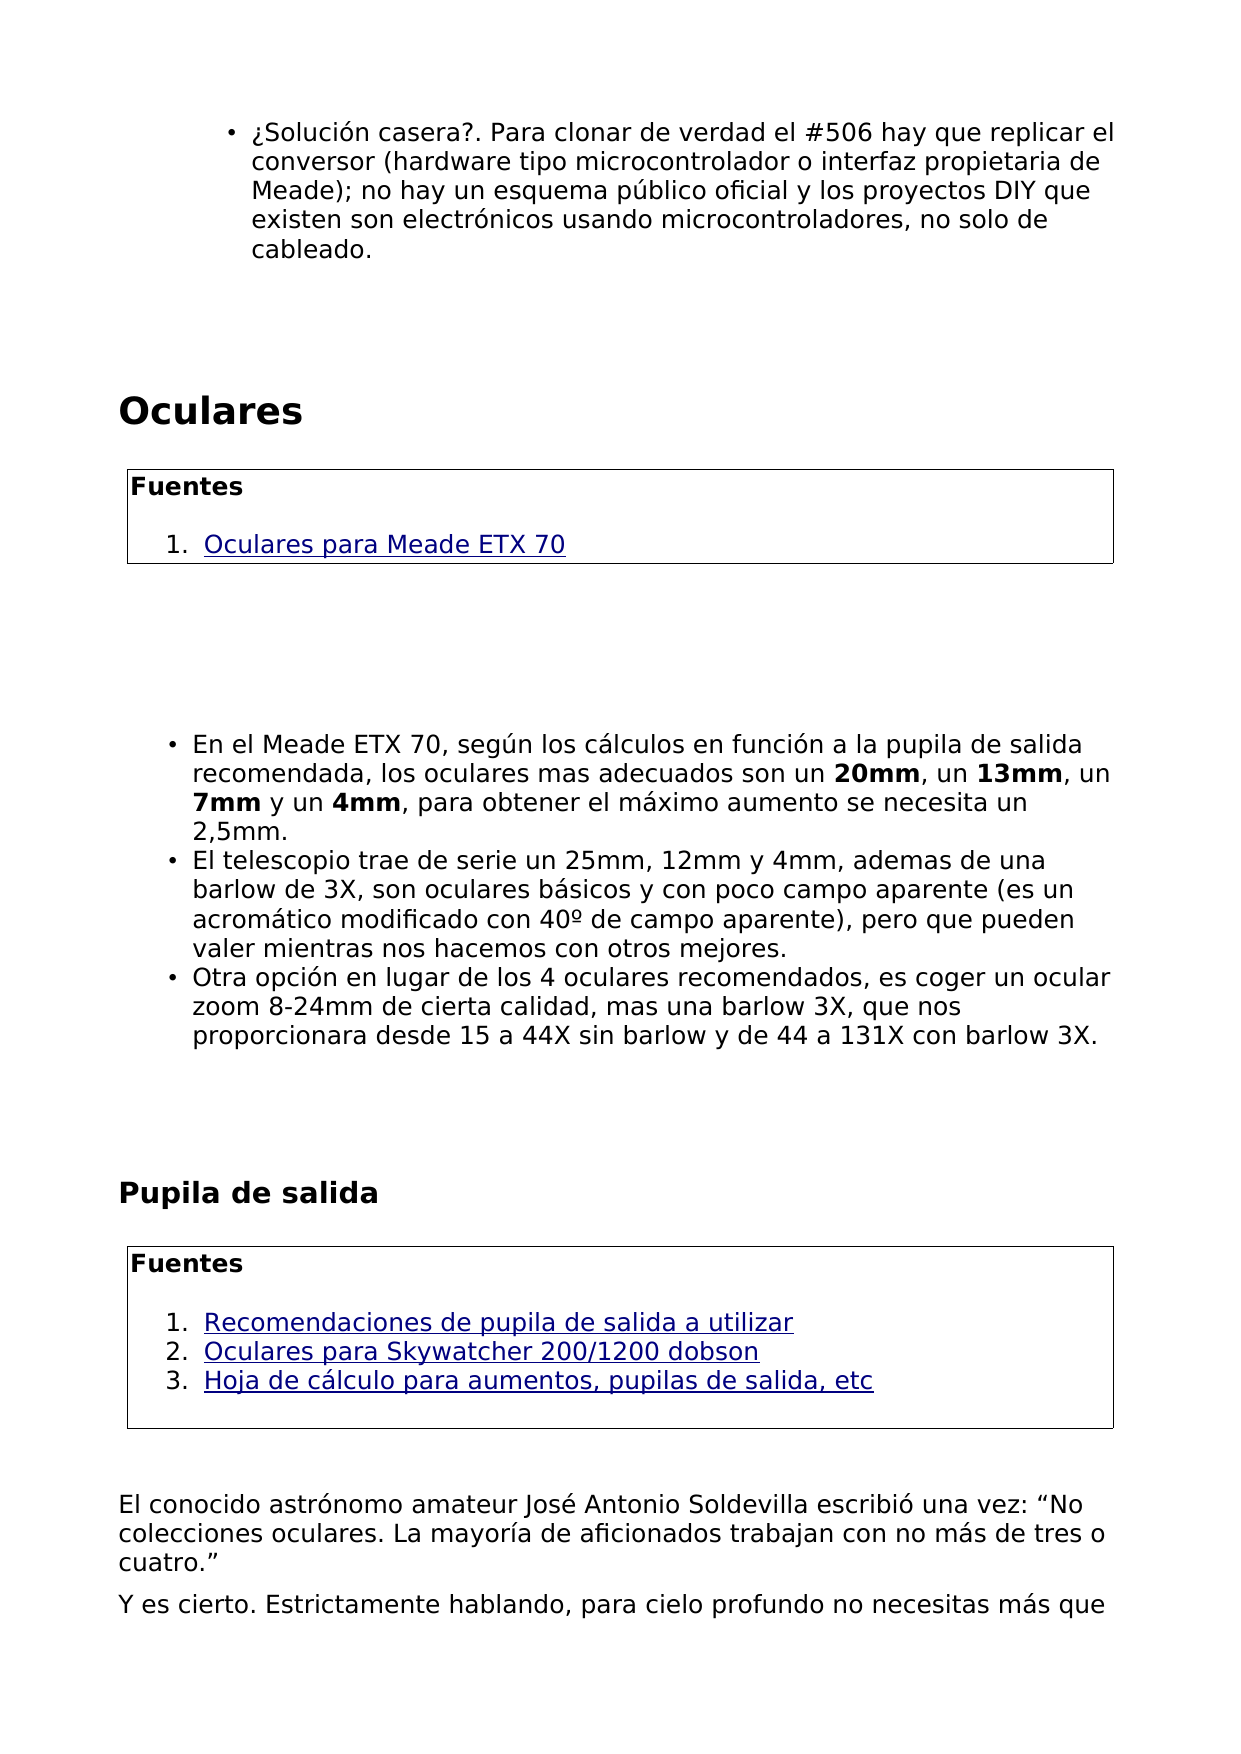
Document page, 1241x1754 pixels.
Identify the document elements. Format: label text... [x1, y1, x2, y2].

list Otra opción en lugar de los 4 oculares recomendados, es coger un ocular zoom 8-24mm de cierta calidad, mas una barlow 3X, que nos proporcionara desde 15 a 44X sin barlow y de 44 a 131X con barlow 3X. [177, 963, 1122, 1051]
subtitle Pupila de salida [118, 1176, 1122, 1210]
subtitle Oculares [118, 389, 1122, 433]
table_header Fuentes Oculares para Meade ETX 70 [128, 470, 1113, 563]
table_header Fuentes Recomendaciones de pupila de salida a utilizar Oculares para Skywatcher 200/1200 dobson Hoja de cálculo para aumentos, pupilas de salida, etc [128, 1247, 1113, 1428]
list En el Meade ETX 70, según los cálculos en función a la pupila de salida recomendada, los oculares mas adecuados son un 20mm, un 13mm, un 7mm y un 4mm, para obtener el máximo aumento se necesita un 2,5mm. [177, 730, 1122, 847]
list El telescopio trae de serie un 25mm, 12mm y 4mm, ademas de una barlow de 3X, son oculares básicos y con poco campo aparente (es un acromático modificado con 40º de campo aparente), pero que pueden valer mientras nos hacemos con otros mejores. [177, 847, 1122, 963]
text Y es cierto. Estrictamente hablando, para cielo profundo no necesitas más que [118, 1590, 1122, 1619]
text El conocido astrónomo amateur José Antonio Soldevilla escribió una vez: “No colecciones oculares. La mayoría de aficionados trabajan con no más de tres o cuatro.” [118, 1490, 1122, 1578]
list ¿Solución casera?. Para clonar de verdad el #506 hay que replicar el conversor (hardware tipo microcontrolador o interfaz propietaria de Meade); no hay un esquema público oficial y los proyectos DIY que existen son electrónicos usando microcontroladores, no solo de cableado. [236, 118, 1122, 264]
